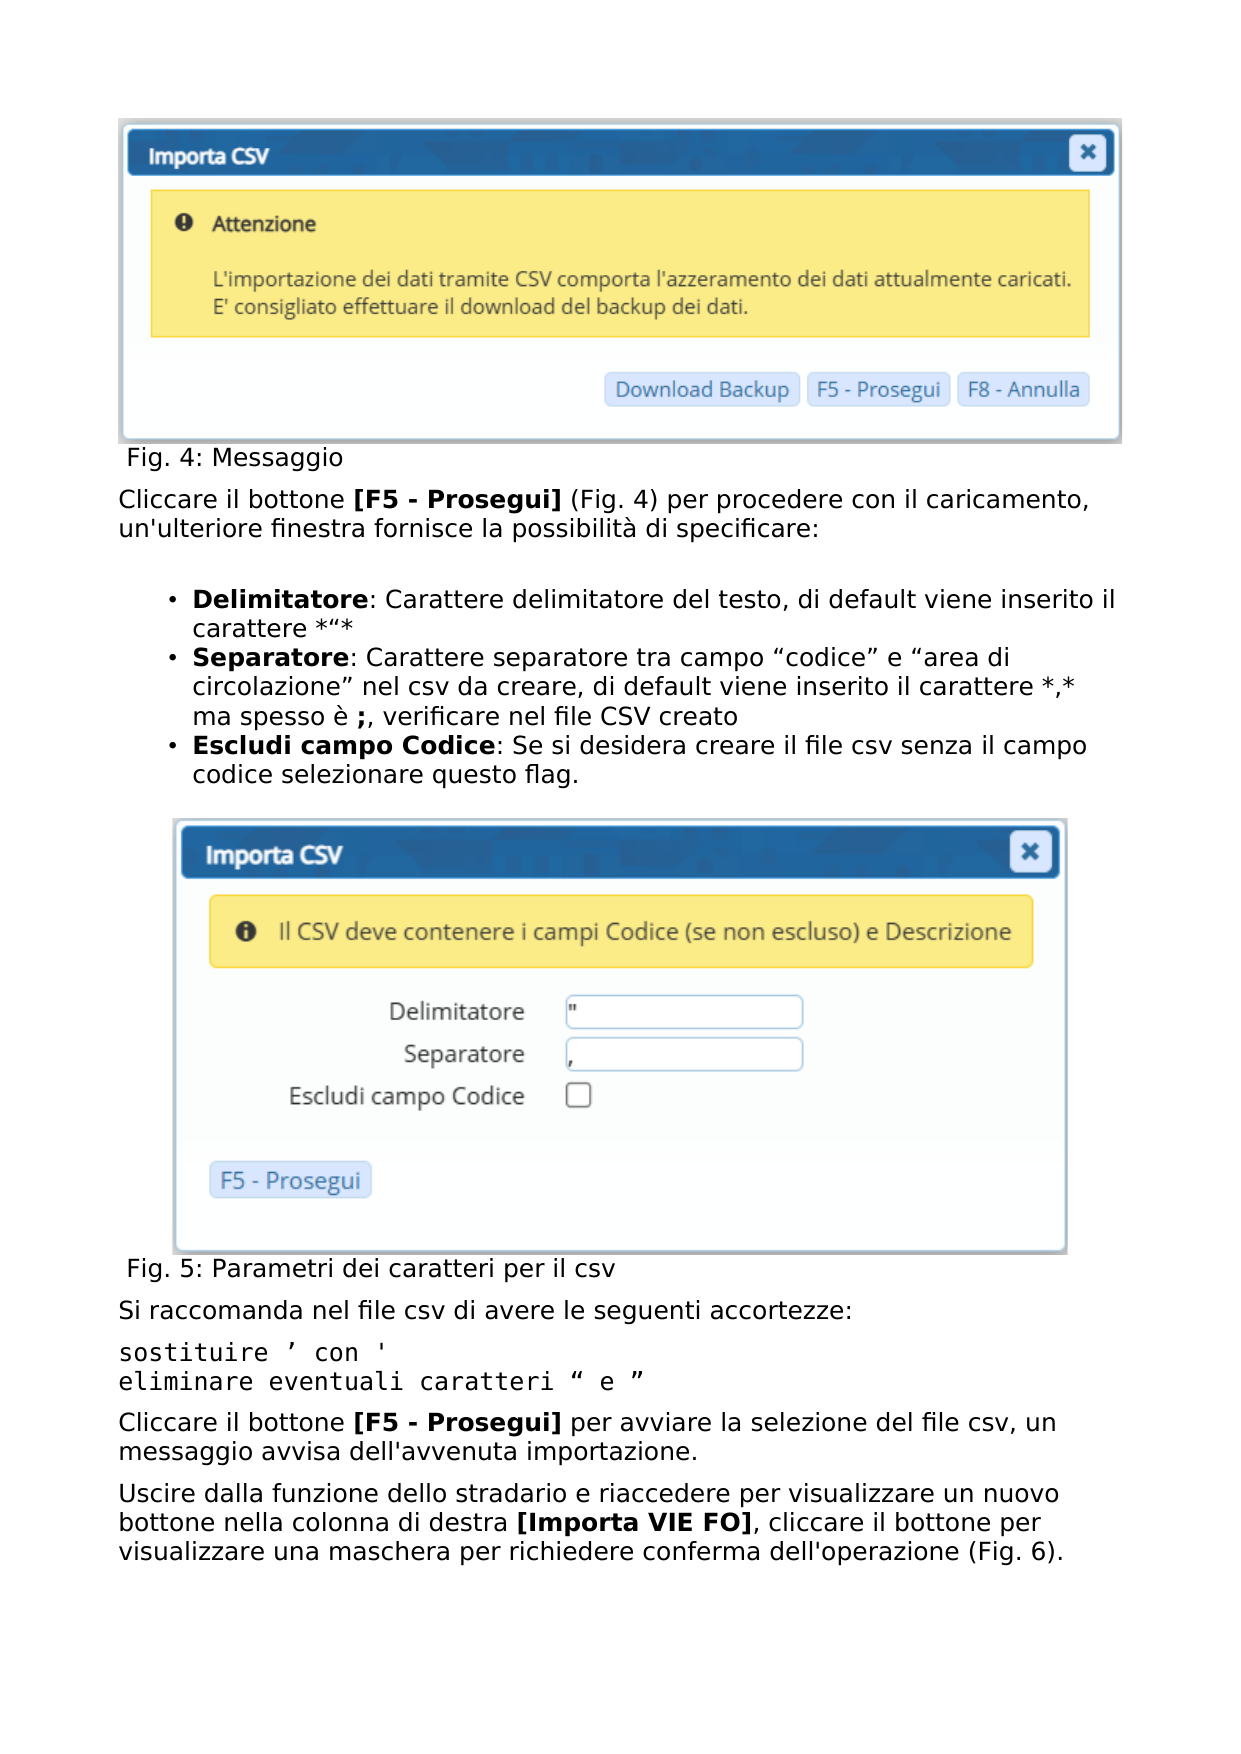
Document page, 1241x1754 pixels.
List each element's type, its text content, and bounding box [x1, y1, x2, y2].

text Si raccomanda nel file csv di avere le seguenti accortezze: [118, 1296, 1122, 1326]
text Fig. 5: Parametri dei caratteri per il csv [118, 819, 1122, 1284]
text Fig. 4: Messaggio [118, 444, 1122, 472]
list Delimitatore: Carattere delimitatore del testo, di default viene inserito il carattere *“* [177, 585, 1122, 643]
text Uscire dalla funzione dello stradario e riaccedere per visualizzare un nuovo bottone nella colonna di destra [Importa VIE FO], cliccare il bottone per visualizzare una maschera per richiedere conferma dell'operazione (Fig. 6). [118, 1479, 1122, 1566]
picture [118, 118, 1123, 444]
list Escludi campo Codice: Se si desidera creare il file csv senza il campo codice selezionare questo flag. [177, 731, 1122, 789]
text sostituire ’ con ' eliminare eventuali caratteri “ e ” [118, 1338, 1122, 1396]
picture [172, 818, 1068, 1255]
text Cliccare il bottone [F5 - Prosegui] per avviare la selezione del file csv, un messaggio avvisa dell'avvenuta importazione. [118, 1408, 1122, 1466]
text Cliccare il bottone [F5 - Prosegui] (Fig. 4) per procedere con il caricamento, un'ulteriore finestra fornisce la possibilità di specificare: [118, 485, 1122, 543]
list Separatore: Carattere separatore tra campo “codice” e “area di circolazione” nel csv da creare, di default viene inserito il carattere *,* ma spesso è ;, verificare nel file CSV creato [177, 643, 1122, 731]
